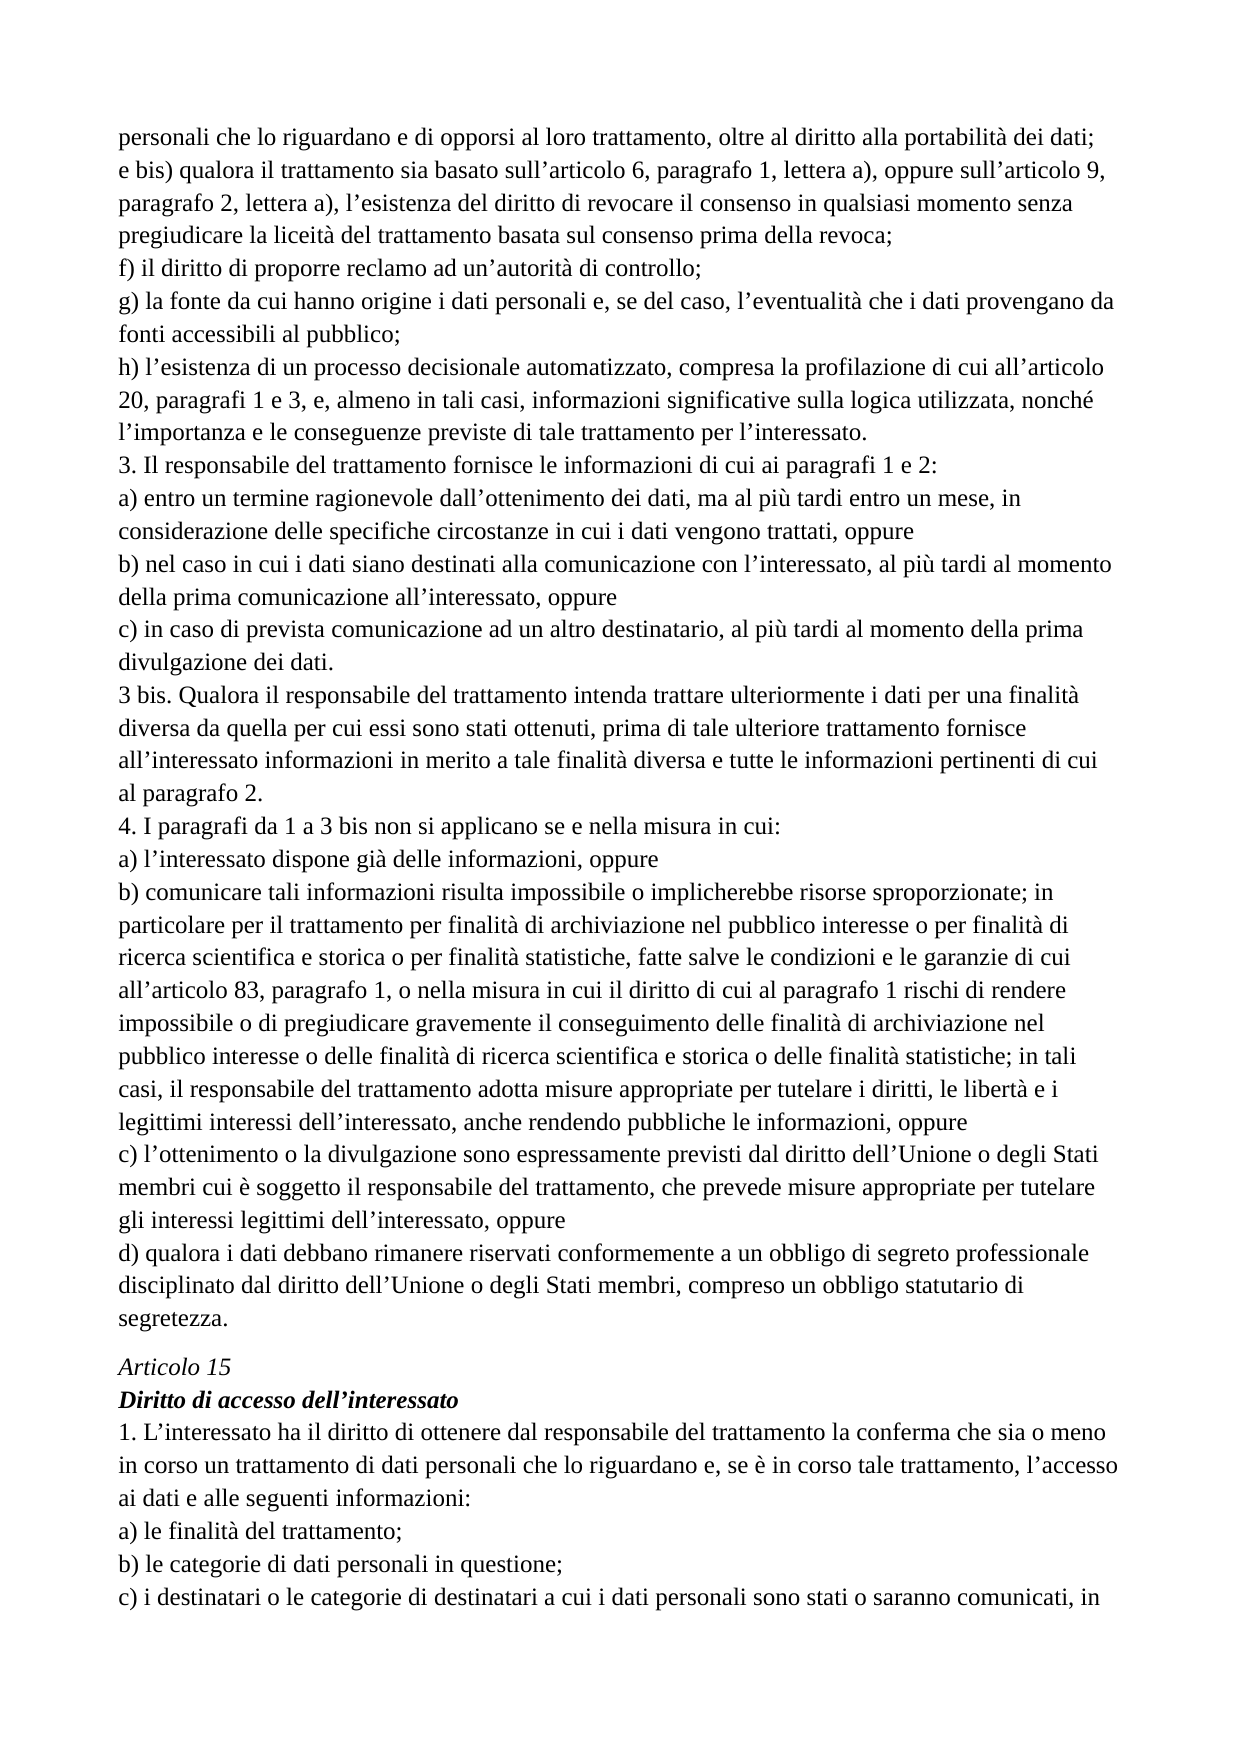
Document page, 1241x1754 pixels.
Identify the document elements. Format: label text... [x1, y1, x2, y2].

text Articolo 15 [118, 1348, 1122, 1381]
text Diritto di accesso dell’interessato [118, 1381, 1122, 1413]
text 1. L’interessato ha il diritto di ottenere dal responsabile del trattamento la conferma che sia o meno in corso un trattamento di dati personali che lo riguardano e, se è in corso tale trattamento, l’accesso ai dati e alle seguenti informazioni: a) le finalità del trattamento; b) le categorie di dati personali in questione; c) i destinatari o le categorie di destinatari a cui i dati personali sono stati o saranno comunicati, in [118, 1413, 1122, 1610]
text personali che lo riguardano e di opporsi al loro trattamento, oltre al diritto alla portabilità dei dati; e bis) qualora il trattamento sia basato sull’articolo 6, paragrafo 1, lettera a), oppure sull’articolo 9, paragrafo 2, lettera a), l’esistenza del diritto di revocare il consenso in qualsiasi momento senza pregiudicare la liceità del trattamento basata sul consenso prima della revoca; f) il diritto di proporre reclamo ad un’autorità di controllo; g) la fonte da cui hanno origine i dati personali e, se del caso, l’eventualità che i dati provengano da fonti accessibili al pubblico; h) l’esistenza di un processo decisionale automatizzato, compresa la profilazione di cui all’articolo 20, paragrafi 1 e 3, e, almeno in tali casi, informazioni significative sulla logica utilizzata, nonché l’importanza e le conseguenze previste di tale trattamento per l’interessato. 3. Il responsabile del trattamento fornisce le informazioni di cui ai paragrafi 1 e 2: a) entro un termine ragionevole dall’ottenimento dei dati, ma al più tardi entro un mese, in considerazione delle specifiche circostanze in cui i dati vengono trattati, oppure b) nel caso in cui i dati siano destinati alla comunicazione con l’interessato, al più tardi al momento della prima comunicazione all’interessato, oppure c) in caso di prevista comunicazione ad un altro destinatario, al più tardi al momento della prima divulgazione dei dati. 3 bis. Qualora il responsabile del trattamento intenda trattare ulteriormente i dati per una finalità diversa da quella per cui essi sono stati ottenuti, prima di tale ulteriore trattamento fornisce all’interessato informazioni in merito a tale finalità diversa e tutte le informazioni pertinenti di cui al paragrafo 2. 4. I paragrafi da 1 a 3 bis non si applicano se e nella misura in cui: a) l’interessato dispone già delle informazioni, oppure b) comunicare tali informazioni risulta impossibile o implicherebbe risorse sproporzionate; in particolare per il trattamento per finalità di archiviazione nel pubblico interesse o per finalità di ricerca scientifica e storica o per finalità statistiche, fatte salve le condizioni e le garanzie di cui all’articolo 83, paragrafo 1, o nella misura in cui il diritto di cui al paragrafo 1 rischi di rendere impossibile o di pregiudicare gravemente il conseguimento delle finalità di archiviazione nel pubblico interesse o delle finalità di ricerca scientifica e storica o delle finalità statistiche; in tali casi, il responsabile del trattamento adotta misure appropriate per tutelare i diritti, le libertà e i legittimi interessi dell’interessato, anche rendendo pubbliche le informazioni, oppure c) l’ottenimento o la divulgazione sono espressamente previsti dal diritto dell’Unione o degli Stati membri cui è soggetto il responsabile del trattamento, che prevede misure appropriate per tutelare gli interessi legittimi dell’interessato, oppure d) qualora i dati debbano rimanere riservati conformemente a un obbligo di segreto professionale disciplinato dal diritto dell’Unione o degli Stati membri, compreso un obbligo statutario di segretezza. [118, 118, 1122, 1332]
